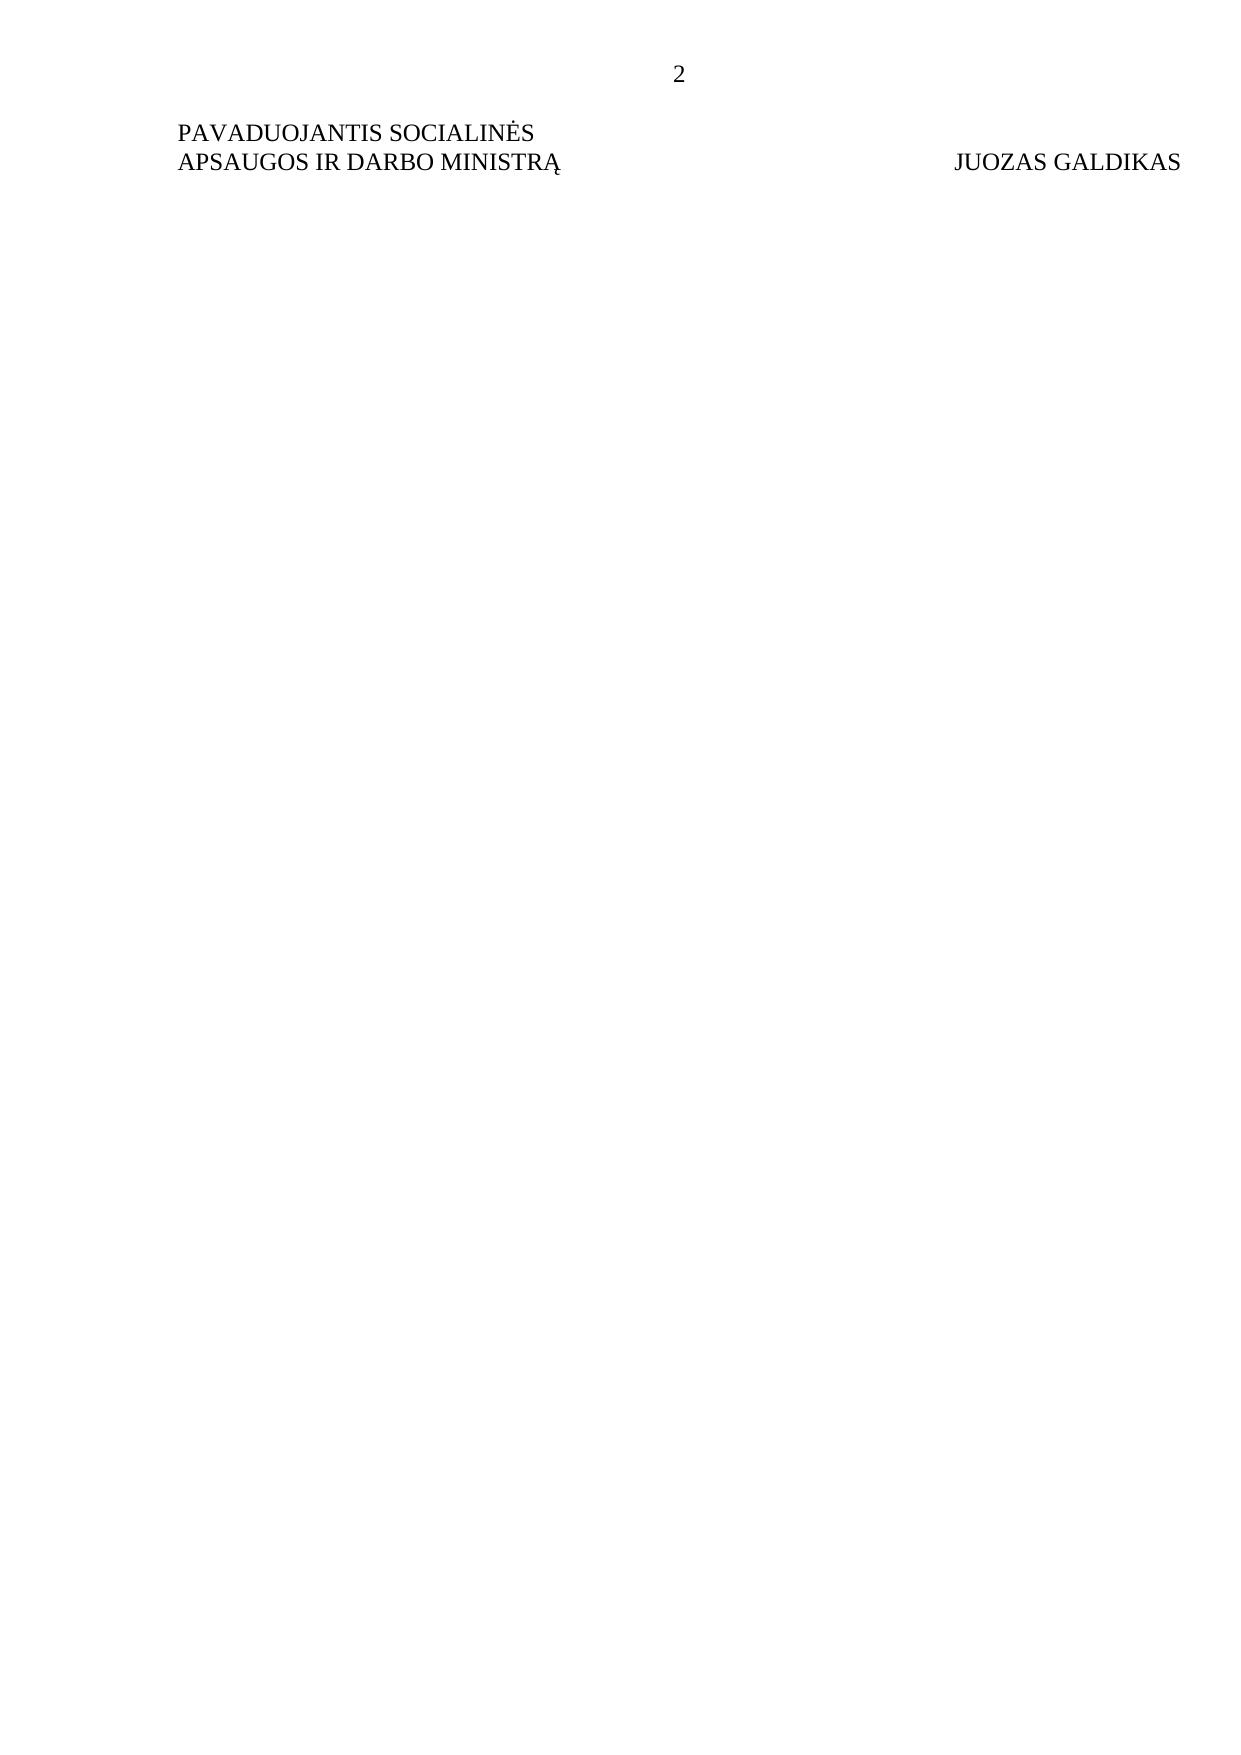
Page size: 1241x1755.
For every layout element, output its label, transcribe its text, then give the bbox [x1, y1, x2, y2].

text apsaugos ir darbo ministrą Juozas Galdikas [177, 147, 1181, 176]
text pavaduojantis socialinės [177, 118, 1181, 147]
